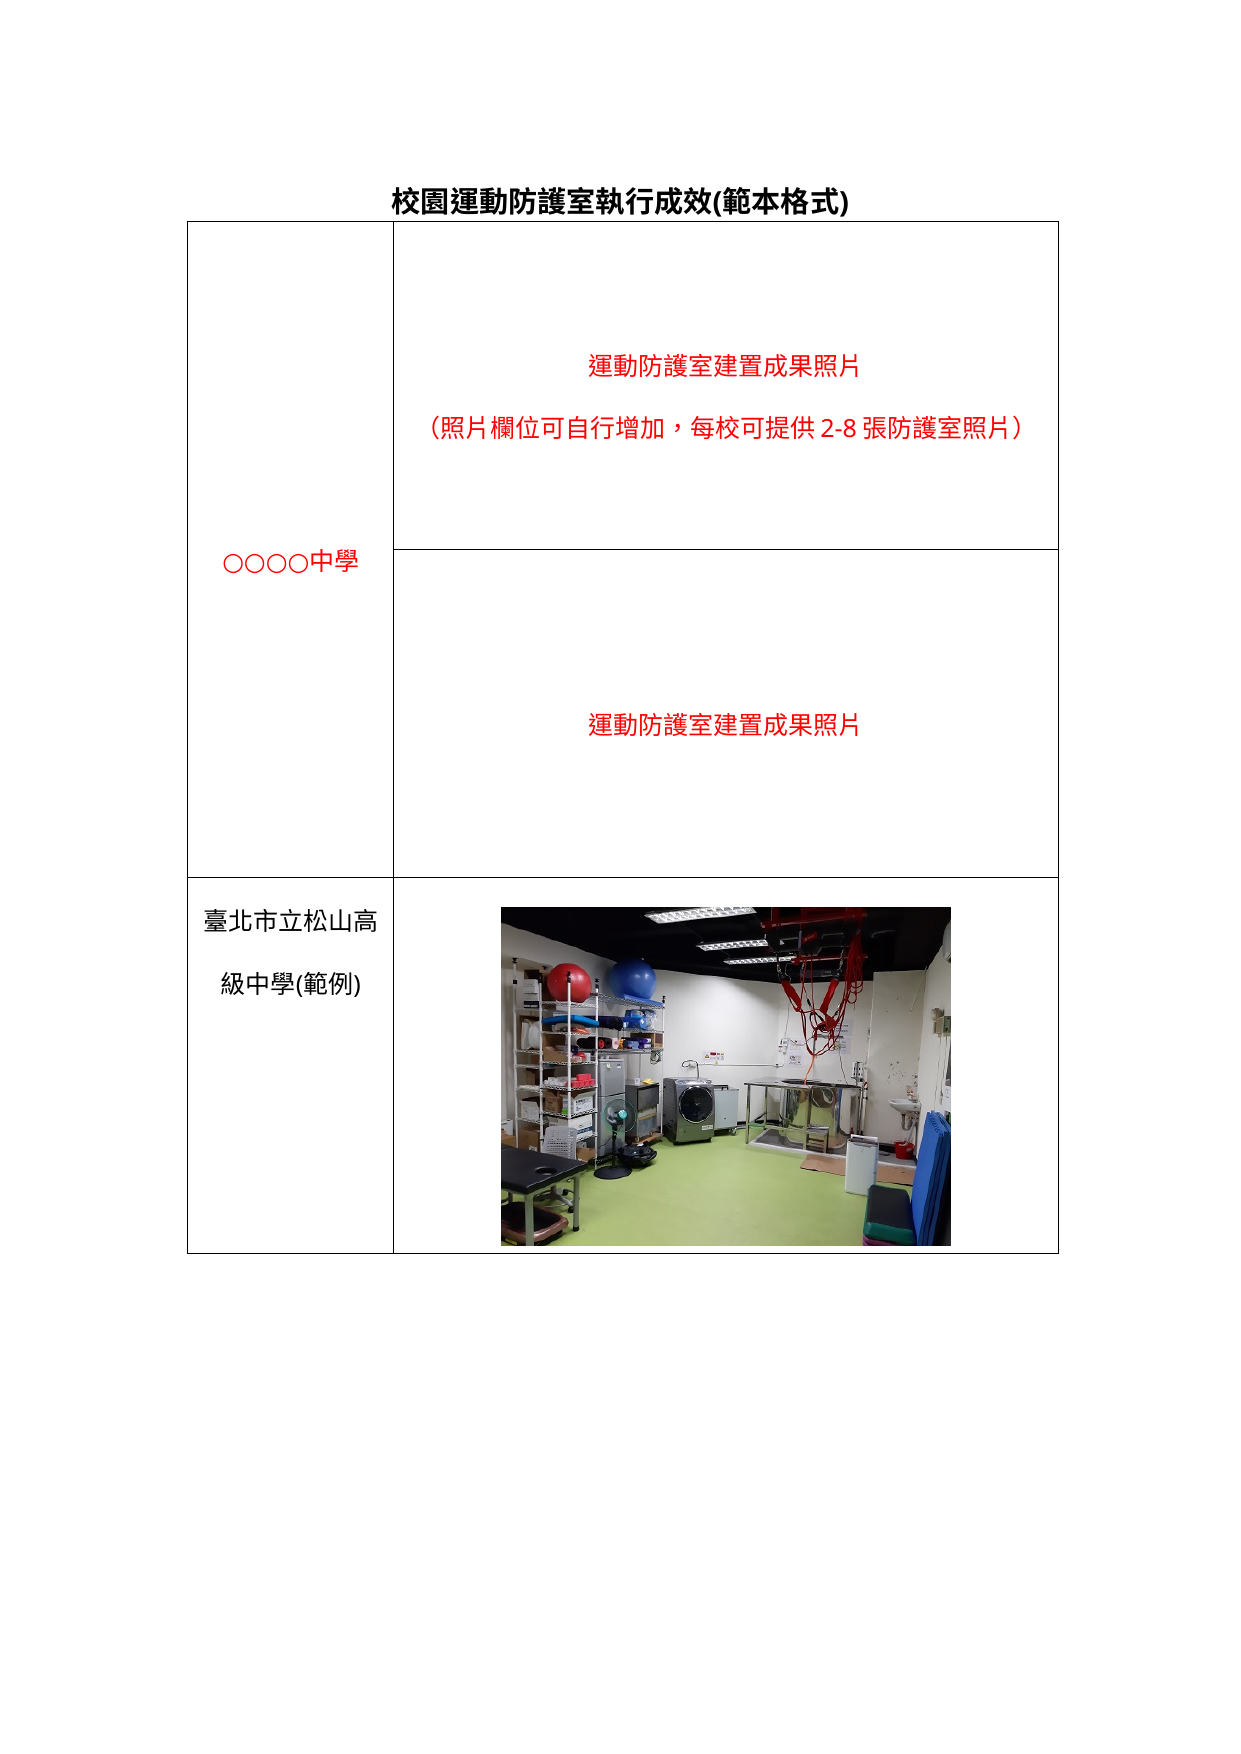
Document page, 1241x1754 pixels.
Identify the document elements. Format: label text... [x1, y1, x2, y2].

table_cell 運動防護室建置成果照片 [394, 550, 1058, 877]
table_cell [394, 878, 1058, 1253]
table_cell 臺北市立松山高級中學(範例) [188, 878, 393, 1253]
text 校園運動防護室執行成效(範本格式) [187, 158, 1053, 221]
table_header ○○○○中學 [188, 222, 393, 877]
table_header 運動防護室建置成果照片 （照片欄位可自行增加，每校可提供2-8張防護室照片） [394, 222, 1058, 549]
